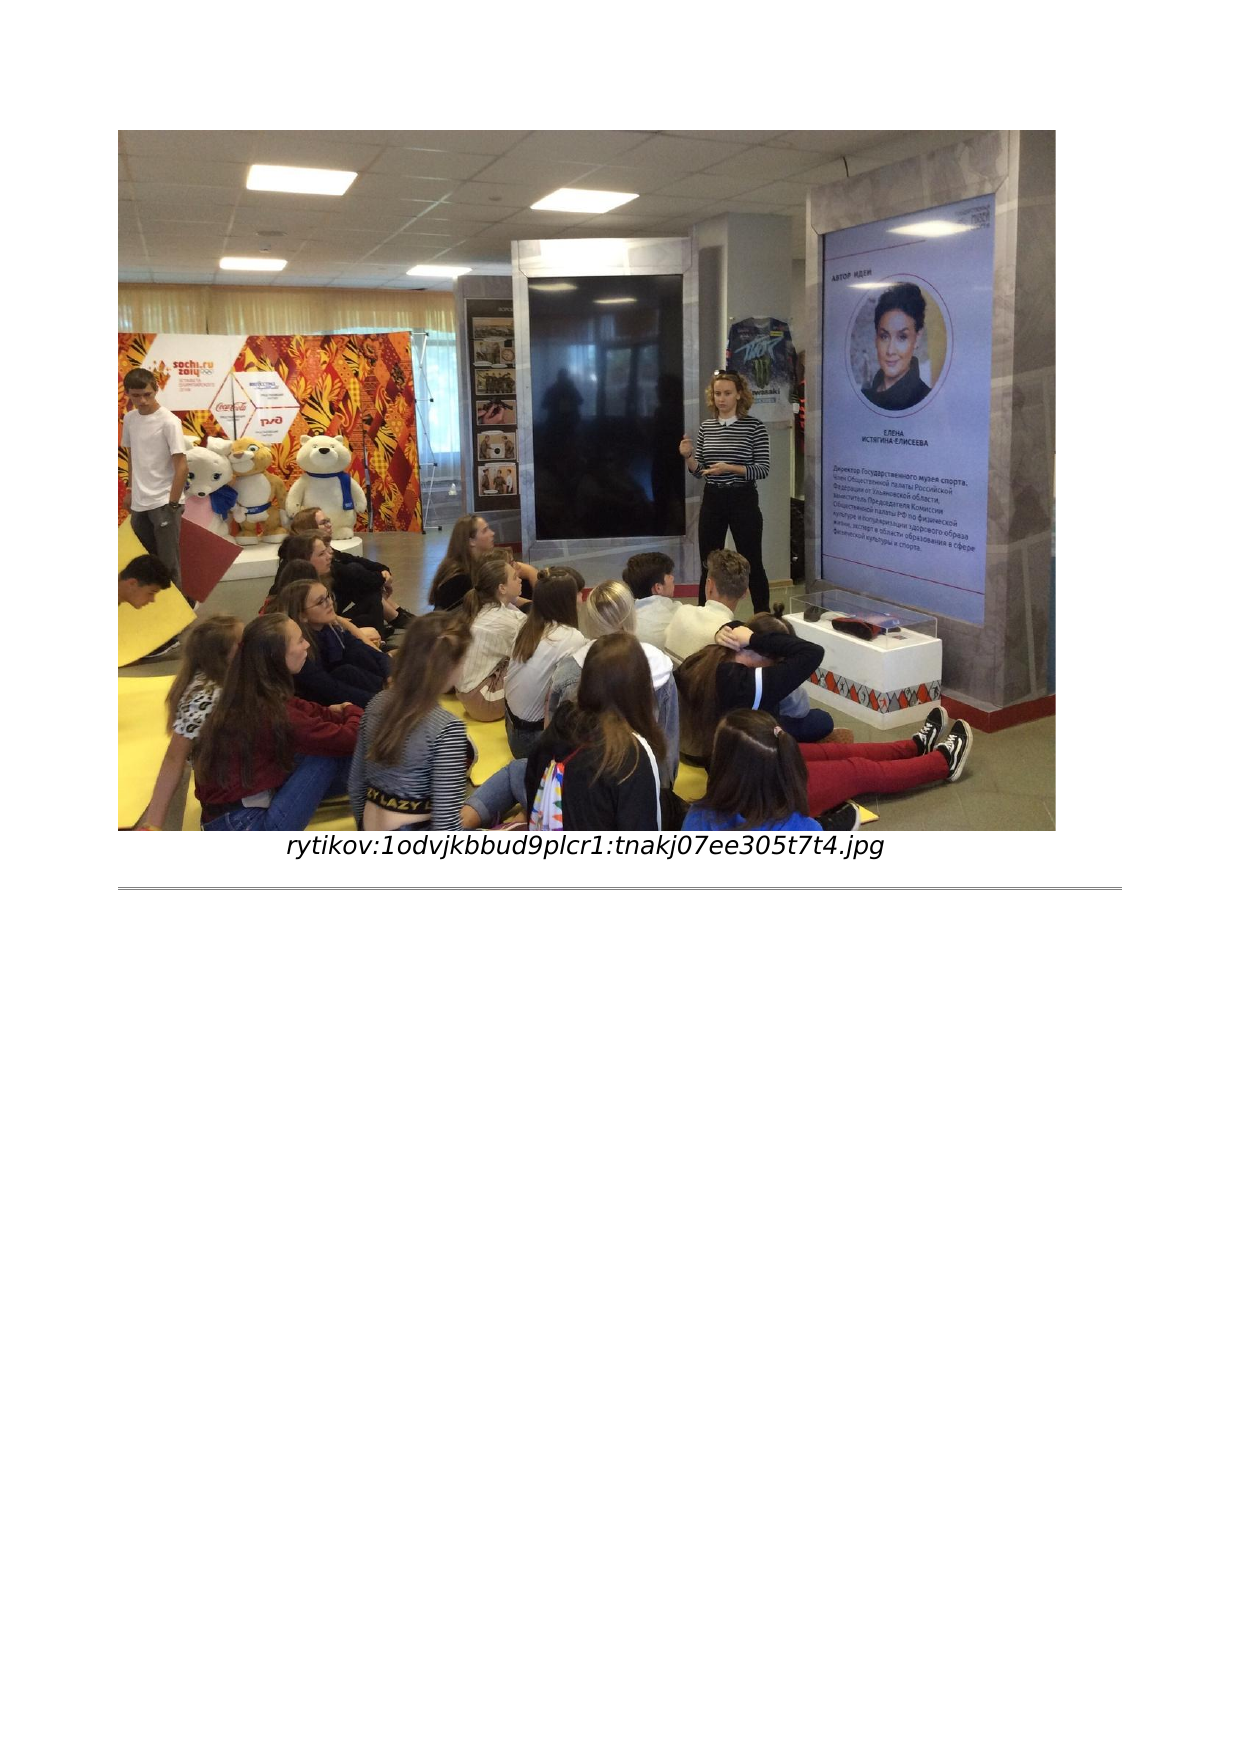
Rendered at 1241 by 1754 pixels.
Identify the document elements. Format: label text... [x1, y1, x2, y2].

text rytikov:1odvjkbbud9plcr1:tnakj07ee305t7t4.jpg [118, 831, 1056, 860]
picture [118, 130, 1056, 831]
